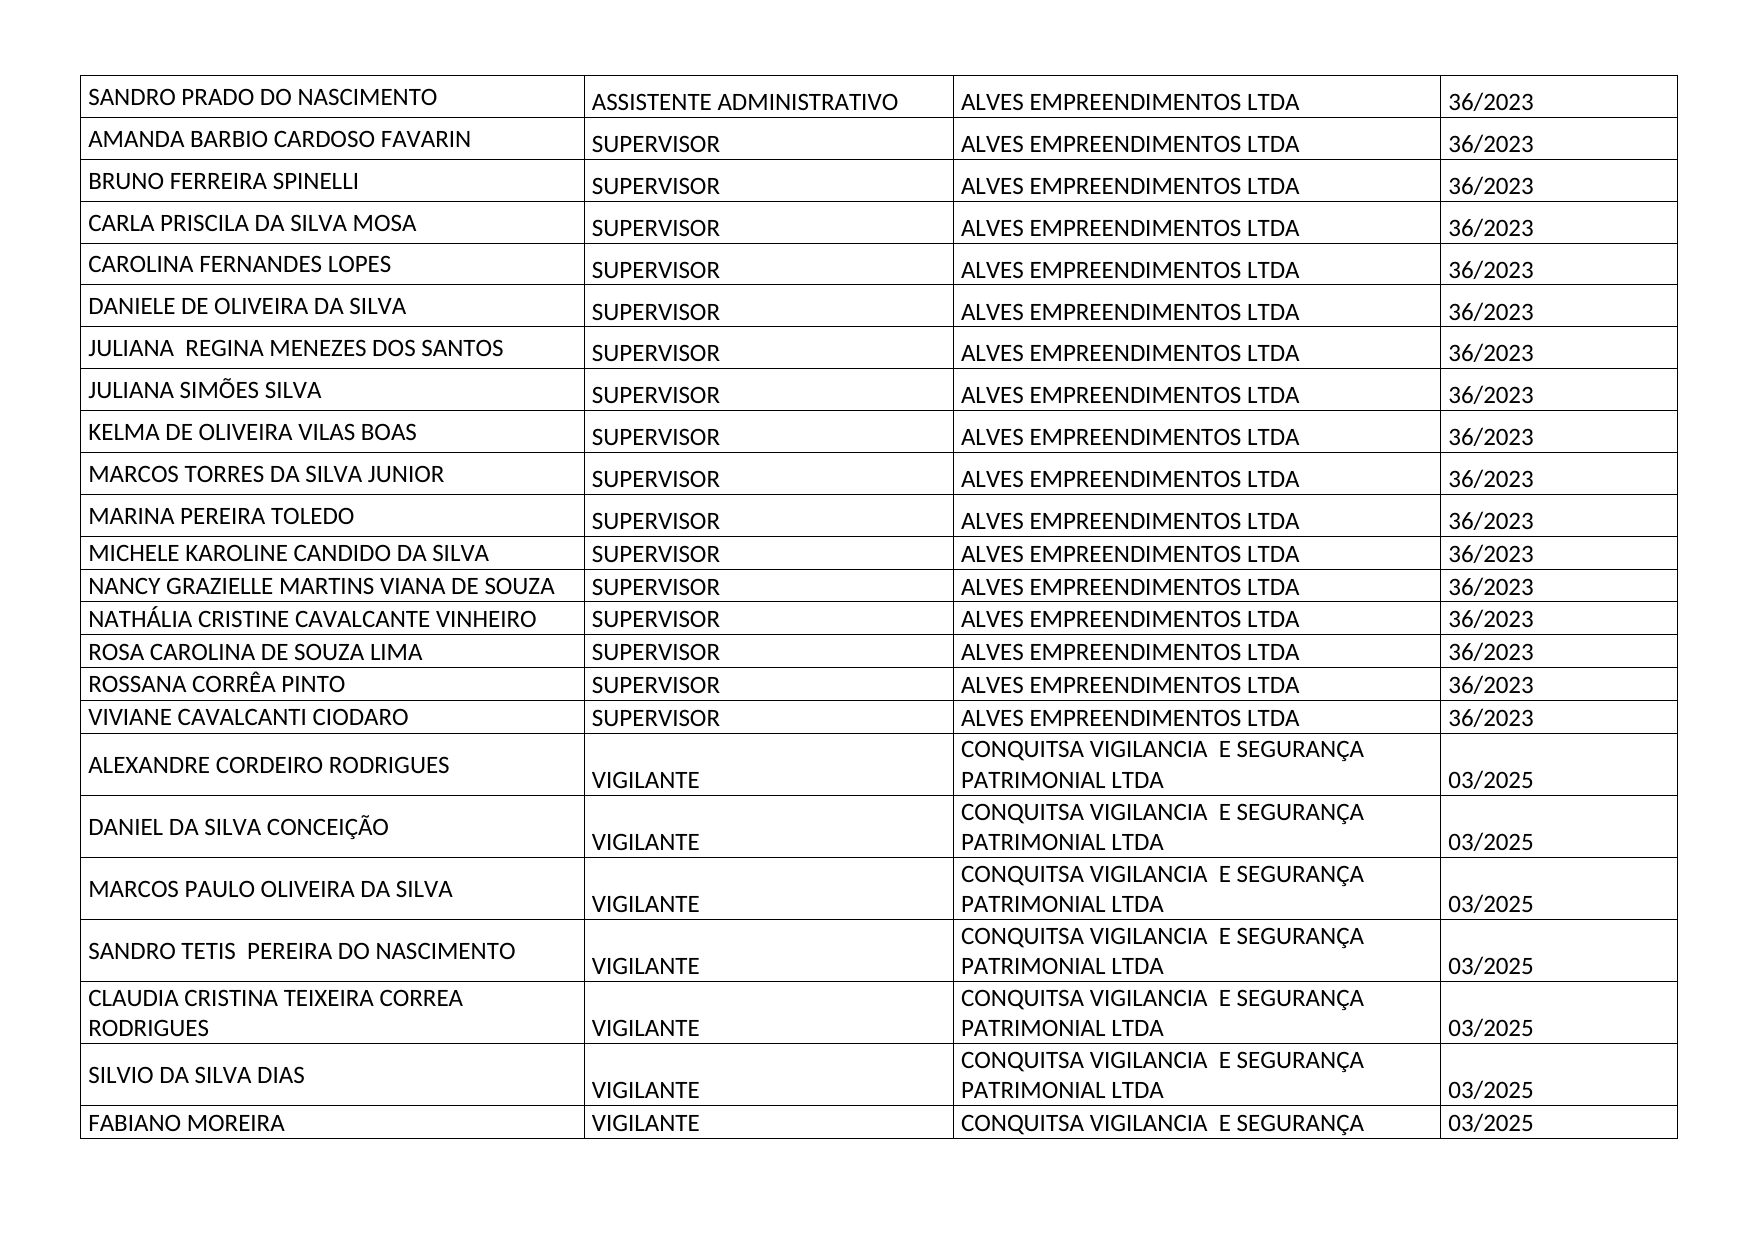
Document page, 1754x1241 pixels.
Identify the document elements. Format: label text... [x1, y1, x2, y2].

table_cell ALVES EMPREENDIMENTOS LTDA [954, 369, 1440, 410]
table_cell VIGILANTE [585, 1106, 953, 1138]
table_cell BRUNO FERREIRA SPINELLI [81, 160, 584, 201]
table_cell ALVES EMPREENDIMENTOS LTDA [954, 701, 1440, 732]
table_cell ALVES EMPREENDIMENTOS LTDA [954, 602, 1440, 634]
table_cell ALVES EMPREENDIMENTOS LTDA [954, 285, 1440, 326]
table_cell CARLA PRISCILA DA SILVA MOSA [81, 202, 584, 242]
table_cell CONQUITSA VIGILANCIA E SEGURANÇA PATRIMONIAL LTDA [954, 920, 1440, 981]
table_cell ALVES EMPREENDIMENTOS LTDA [954, 411, 1440, 452]
table_cell 36/2023 [1441, 327, 1677, 368]
table_cell KELMA DE OLIVEIRA VILAS BOAS [81, 411, 584, 452]
table_cell NANCY GRAZIELLE MARTINS VIANA DE SOUZA [81, 570, 584, 601]
table_cell 36/2023 [1441, 118, 1677, 159]
table_cell ALVES EMPREENDIMENTOS LTDA [954, 570, 1440, 601]
table_cell SUPERVISOR [585, 244, 953, 284]
table_cell JULIANA REGINA MENEZES DOS SANTOS [81, 327, 584, 368]
table_cell 36/2023 [1441, 202, 1677, 242]
table_cell SUPERVISOR [585, 495, 953, 536]
table_cell DANIELE DE OLIVEIRA DA SILVA [81, 285, 584, 326]
table_cell SUPERVISOR [585, 202, 953, 242]
table_cell ALVES EMPREENDIMENTOS LTDA [954, 244, 1440, 284]
table_cell ALVES EMPREENDIMENTOS LTDA [954, 118, 1440, 159]
table_cell ALVES EMPREENDIMENTOS LTDA [954, 202, 1440, 242]
table_cell CONQUITSA VIGILANCIA E SEGURANÇA PATRIMONIAL LTDA [954, 982, 1440, 1043]
table_cell SUPERVISOR [585, 411, 953, 452]
table_cell VIVIANE CAVALCANTI CIODARO [81, 701, 584, 732]
table_cell NATHÁLIA CRISTINE CAVALCANTE VINHEIRO [81, 602, 584, 634]
table_cell ALVES EMPREENDIMENTOS LTDA [954, 327, 1440, 368]
table_cell VIGILANTE [585, 796, 953, 857]
table_cell MARINA PEREIRA TOLEDO [81, 495, 584, 536]
table_cell CONQUITSA VIGILANCIA E SEGURANÇA PATRIMONIAL LTDA [954, 1044, 1440, 1105]
table_cell SUPERVISOR [585, 118, 953, 159]
table_cell ALVES EMPREENDIMENTOS LTDA [954, 537, 1440, 568]
table_cell VIGILANTE [585, 920, 953, 981]
table_cell SANDRO PRADO DO NASCIMENTO [81, 76, 584, 117]
table_cell 36/2023 [1441, 244, 1677, 284]
table_cell MARCOS TORRES DA SILVA JUNIOR [81, 453, 584, 494]
table_cell ROSA CAROLINA DE SOUZA LIMA [81, 635, 584, 667]
table_cell SUPERVISOR [585, 602, 953, 634]
table_cell SUPERVISOR [585, 327, 953, 368]
table_cell VIGILANTE [585, 982, 953, 1043]
table_cell VIGILANTE [585, 734, 953, 794]
table_cell CONQUITSA VIGILANCIA E SEGURANÇA PATRIMONIAL LTDA [954, 858, 1440, 919]
table_cell MICHELE KAROLINE CANDIDO DA SILVA [81, 537, 584, 568]
table_cell 36/2023 [1441, 570, 1677, 601]
table_cell 36/2023 [1441, 602, 1677, 634]
table_cell 03/2025 [1441, 1044, 1677, 1105]
table_cell JULIANA SIMÕES SILVA [81, 369, 584, 410]
table_cell FABIANO MOREIRA [81, 1106, 584, 1138]
table_cell SUPERVISOR [585, 285, 953, 326]
table_cell 36/2023 [1441, 453, 1677, 494]
table_cell SILVIO DA SILVA DIAS [81, 1044, 584, 1105]
table_cell 36/2023 [1441, 701, 1677, 732]
table_cell ALEXANDRE CORDEIRO RODRIGUES [81, 734, 584, 794]
table_cell 03/2025 [1441, 920, 1677, 981]
table_cell AMANDA BARBIO CARDOSO FAVARIN [81, 118, 584, 159]
table_cell 36/2023 [1441, 537, 1677, 568]
table_cell SUPERVISOR [585, 453, 953, 494]
table_cell CLAUDIA CRISTINA TEIXEIRA CORREA RODRIGUES [81, 982, 584, 1043]
table_cell SUPERVISOR [585, 537, 953, 568]
table_cell 03/2025 [1441, 796, 1677, 857]
table_cell CONQUITSA VIGILANCIA E SEGURANÇA [954, 1106, 1440, 1138]
table_cell 03/2025 [1441, 1106, 1677, 1138]
table_cell 36/2023 [1441, 635, 1677, 667]
table_cell DANIEL DA SILVA CONCEIÇÃO [81, 796, 584, 857]
table_cell 36/2023 [1441, 160, 1677, 201]
table_cell 03/2025 [1441, 734, 1677, 794]
table_cell 03/2025 [1441, 982, 1677, 1043]
table_cell ALVES EMPREENDIMENTOS LTDA [954, 76, 1440, 117]
table_cell ALVES EMPREENDIMENTOS LTDA [954, 635, 1440, 667]
table_cell 03/2025 [1441, 858, 1677, 919]
table_cell SANDRO TETIS PEREIRA DO NASCIMENTO [81, 920, 584, 981]
table_cell 36/2023 [1441, 495, 1677, 536]
table_cell ALVES EMPREENDIMENTOS LTDA [954, 453, 1440, 494]
table_cell CONQUITSA VIGILANCIA E SEGURANÇA PATRIMONIAL LTDA [954, 796, 1440, 857]
table_cell ALVES EMPREENDIMENTOS LTDA [954, 160, 1440, 201]
table_cell 36/2023 [1441, 285, 1677, 326]
table_cell CONQUITSA VIGILANCIA E SEGURANÇA PATRIMONIAL LTDA [954, 734, 1440, 794]
table_cell SUPERVISOR [585, 635, 953, 667]
table_cell MARCOS PAULO OLIVEIRA DA SILVA [81, 858, 584, 919]
table_cell ASSISTENTE ADMINISTRATIVO [585, 76, 953, 117]
table_cell SUPERVISOR [585, 668, 953, 700]
table_cell 36/2023 [1441, 369, 1677, 410]
table_cell 36/2023 [1441, 668, 1677, 700]
table_cell SUPERVISOR [585, 570, 953, 601]
table_cell SUPERVISOR [585, 160, 953, 201]
table_cell VIGILANTE [585, 1044, 953, 1105]
table_cell ALVES EMPREENDIMENTOS LTDA [954, 668, 1440, 700]
table_cell 36/2023 [1441, 76, 1677, 117]
table_cell 36/2023 [1441, 411, 1677, 452]
table_cell CAROLINA FERNANDES LOPES [81, 244, 584, 284]
table_cell SUPERVISOR [585, 369, 953, 410]
table_cell SUPERVISOR [585, 701, 953, 732]
table_cell VIGILANTE [585, 858, 953, 919]
table_cell ALVES EMPREENDIMENTOS LTDA [954, 495, 1440, 536]
table_cell ROSSANA CORRÊA PINTO [81, 668, 584, 700]
